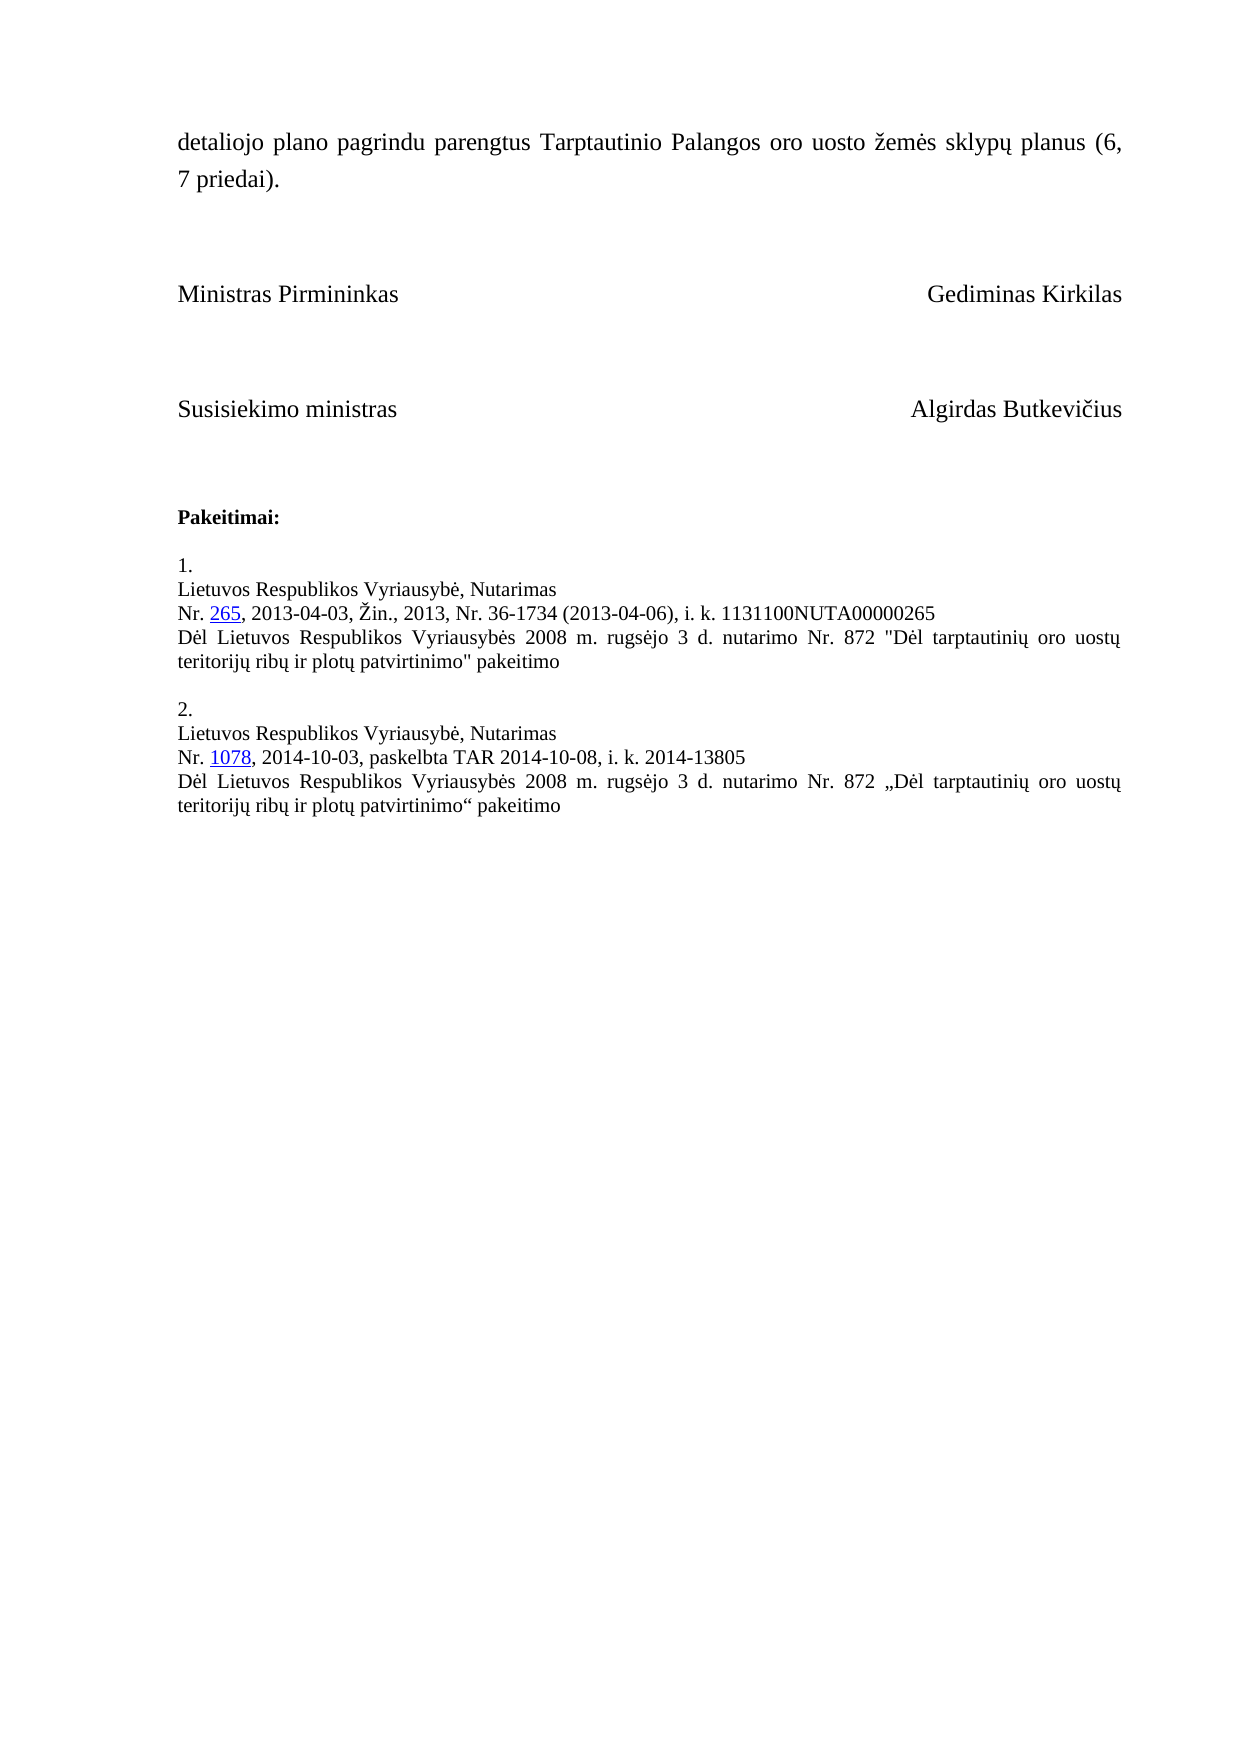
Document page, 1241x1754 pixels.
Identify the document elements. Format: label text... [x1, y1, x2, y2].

text Nr. 265, 2013-04-03, Žin., 2013, Nr. 36-1734 (2013-04-06), i. k. 1131100NUTA00000265 [177, 601, 1122, 625]
text detaliojo plano pagrindu parengtus Tarptautinio Palangos oro uosto žemės sklypų planus (6, 7 priedai). [177, 118, 1122, 193]
text Ministras Pirmininkas Gediminas Kirkilas [177, 279, 1122, 308]
text Lietuvos Respublikos Vyriausybė, Nutarimas [177, 577, 1122, 601]
text Nr. 1078, 2014-10-03, paskelbta TAR 2014-10-08, i. k. 2014-13805 [177, 745, 1122, 769]
text 2. [177, 697, 1122, 721]
text 1. [177, 553, 1122, 577]
text Lietuvos Respublikos Vyriausybė, Nutarimas [177, 721, 1122, 745]
text Dėl Lietuvos Respublikos Vyriausybės 2008 m. rugsėjo 3 d. nutarimo Nr. 872 „Dėl tarptautinių oro uostų teritorijų ribų ir plotų patvirtinimo“ pakeitimo [177, 769, 1122, 817]
text Pakeitimai: [177, 505, 1122, 529]
text Dėl Lietuvos Respublikos Vyriausybės 2008 m. rugsėjo 3 d. nutarimo Nr. 872 "Dėl tarptautinių oro uostų teritorijų ribų ir plotų patvirtinimo" pakeitimo [177, 625, 1122, 673]
text Susisiekimo ministras Algirdas Butkevičius [177, 394, 1122, 423]
